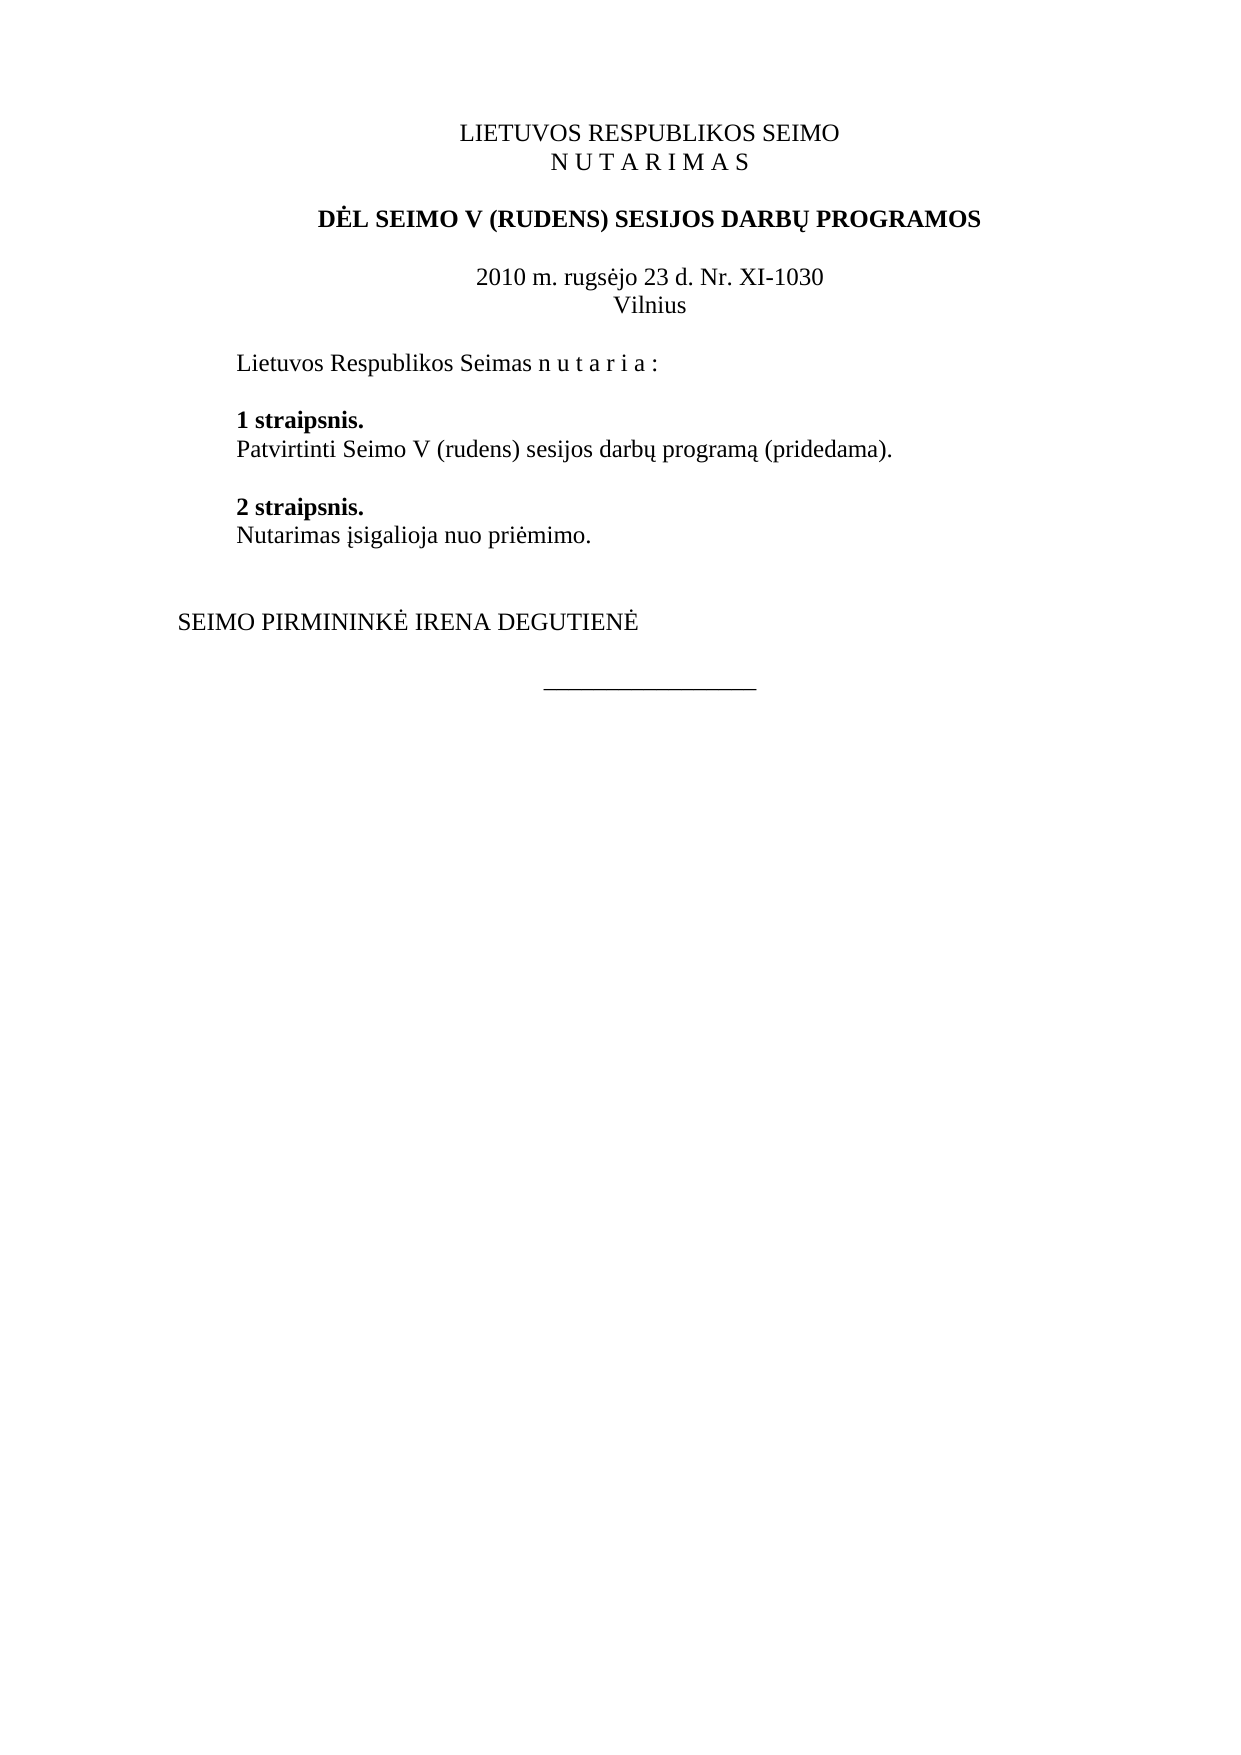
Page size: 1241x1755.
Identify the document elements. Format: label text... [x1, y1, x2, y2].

text 1 straipsnis. [177, 406, 1122, 434]
text 2 straipsnis. [177, 492, 1122, 521]
text Lietuvos Respublikos Seimas n u t a r i a : [177, 348, 1122, 377]
text DĖL SEIMO V (RUDENS) SESIJOS DARBŲ PROGRAMOS [177, 204, 1122, 233]
text N U T A R I M A S [177, 147, 1122, 176]
text 2010 m. rugsėjo 23 d. Nr. XI-1030 [177, 262, 1122, 291]
text Nutarimas įsigalioja nuo priėmimo. [177, 521, 1122, 549]
text Patvirtinti Seimo V (rudens) sesijos darbų programą (pridedama). [177, 434, 1122, 463]
text Vilnius [177, 291, 1122, 319]
text _________________ [177, 664, 1122, 693]
text LIETUVOS RESPUBLIKOS SEIMO [177, 118, 1122, 147]
text Seimo Pirmininkė Irena Degutienė [177, 607, 1122, 636]
